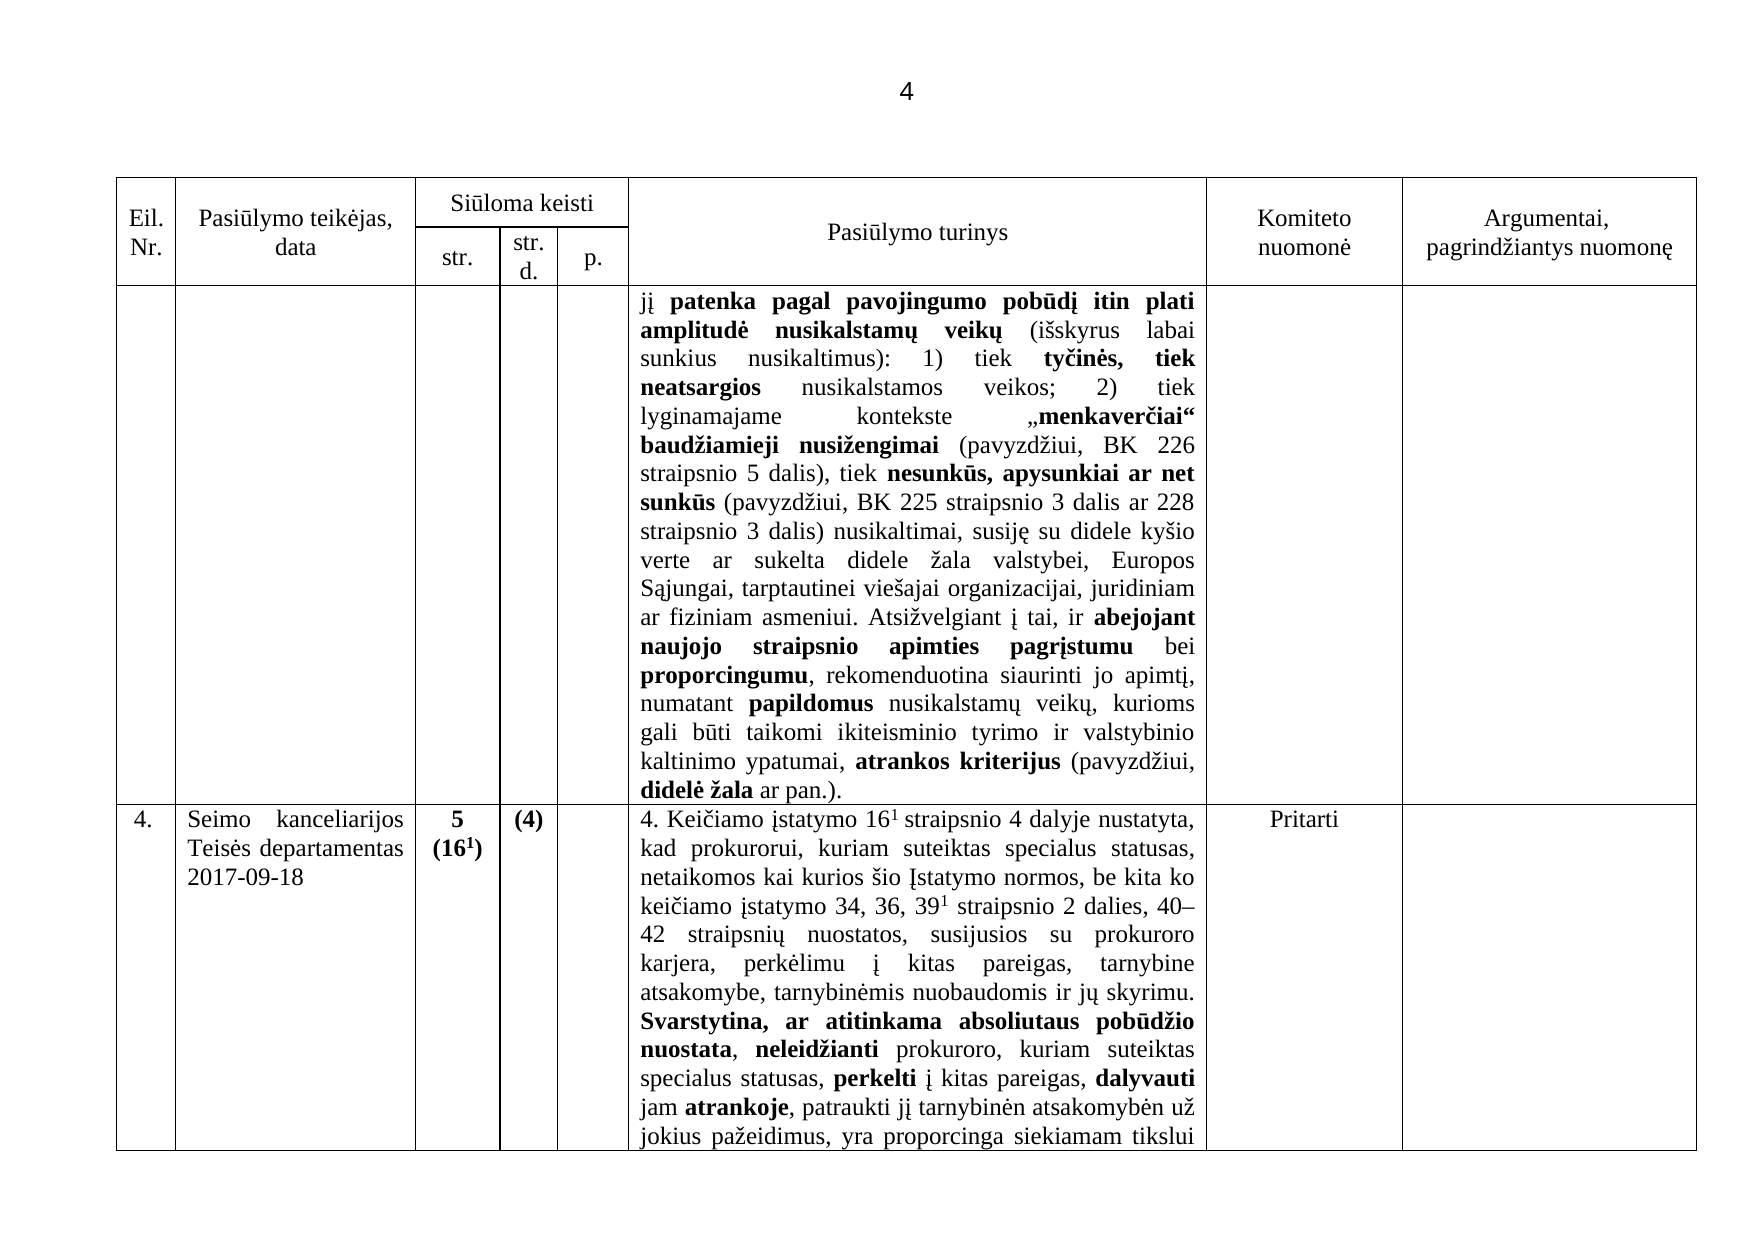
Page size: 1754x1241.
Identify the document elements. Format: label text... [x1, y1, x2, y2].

table_cell 5 (161) [416, 805, 499, 1149]
table_cell [1403, 805, 1696, 1149]
table_cell [1403, 286, 1696, 803]
table_cell str. d. [501, 228, 557, 285]
table_cell [558, 805, 628, 1149]
table_cell [558, 286, 628, 803]
table_cell Pritarti [1207, 805, 1402, 1149]
table_cell (4) [501, 805, 557, 1149]
table_cell 4. [117, 805, 175, 1149]
table_header Pasiūlymo teikėjas, data [176, 178, 415, 285]
table_header Pasiūlymo turinys [629, 178, 1206, 285]
table_header Siūloma keisti [416, 178, 628, 226]
table_header Komiteto nuomonė [1207, 178, 1402, 285]
table_header Argumentai, pagrindžiantys nuomonę [1403, 178, 1696, 285]
table_cell Seimo kanceliarijos Teisės departamentas 2017-09-18 [176, 805, 415, 1149]
table_cell str. [416, 228, 499, 285]
table_cell [176, 286, 415, 803]
table_header Eil. Nr. [117, 178, 175, 285]
table_cell jį patenka pagal pavojingumo pobūdį itin plati amplitudė nusikalstamų veikų (išskyrus labai sunkius nusikaltimus): 1) tiek tyčinės, tiek neatsargios nusikalstamos veikos; 2) tiek lyginamajame kontekste „menkaverčiai“ baudžiamieji nusižengimai (pavyzdžiui, BK 226 straipsnio 5 dalis), tiek nesunkūs, apysunkiai ar net sunkūs (pavyzdžiui, BK 225 straipsnio 3 dalis ar 228 straipsnio 3 dalis) nusikaltimai, susiję su didele kyšio verte ar sukelta didele žala valstybei, Europos Sąjungai, tarptautinei viešajai organizacijai, juridiniam ar fiziniam asmeniui. Atsižvelgiant į tai, ir abejojant naujojo straipsnio apimties pagrįstumu bei proporcingumu, rekomenduotina siaurinti jo apimtį, numatant papildomus nusikalstamų veikų, kurioms gali būti taikomi ikiteisminio tyrimo ir valstybinio kaltinimo ypatumai, atrankos kriterijus (pavyzdžiui, didelė žala ar pan.). [629, 286, 1206, 803]
table_cell [117, 286, 175, 803]
table_cell [501, 286, 557, 803]
table_cell 4. Keičiamo įstatymo 161 straipsnio 4 dalyje nustatyta, kad prokurorui, kuriam suteiktas specialus statusas, netaikomos kai kurios šio Įstatymo normos, be kita ko keičiamo įstatymo 34, 36, 391 straipsnio 2 dalies, 40–42 straipsnių nuostatos, susijusios su prokuroro karjera, perkėlimu į kitas pareigas, tarnybine atsakomybe, tarnybinėmis nuobaudomis ir jų skyrimu. Svarstytina, ar atitinkama absoliutaus pobūdžio nuostata, neleidžianti prokuroro, kuriam suteiktas specialus statusas, perkelti į kitas pareigas, dalyvauti jam atrankoje, patraukti jį tarnybinėn atsakomybėn už jokius pažeidimus, yra proporcinga siekiamam tikslui [629, 805, 1206, 1149]
table_cell [1207, 286, 1402, 803]
table_cell [416, 286, 499, 803]
table_cell p. [558, 228, 628, 285]
